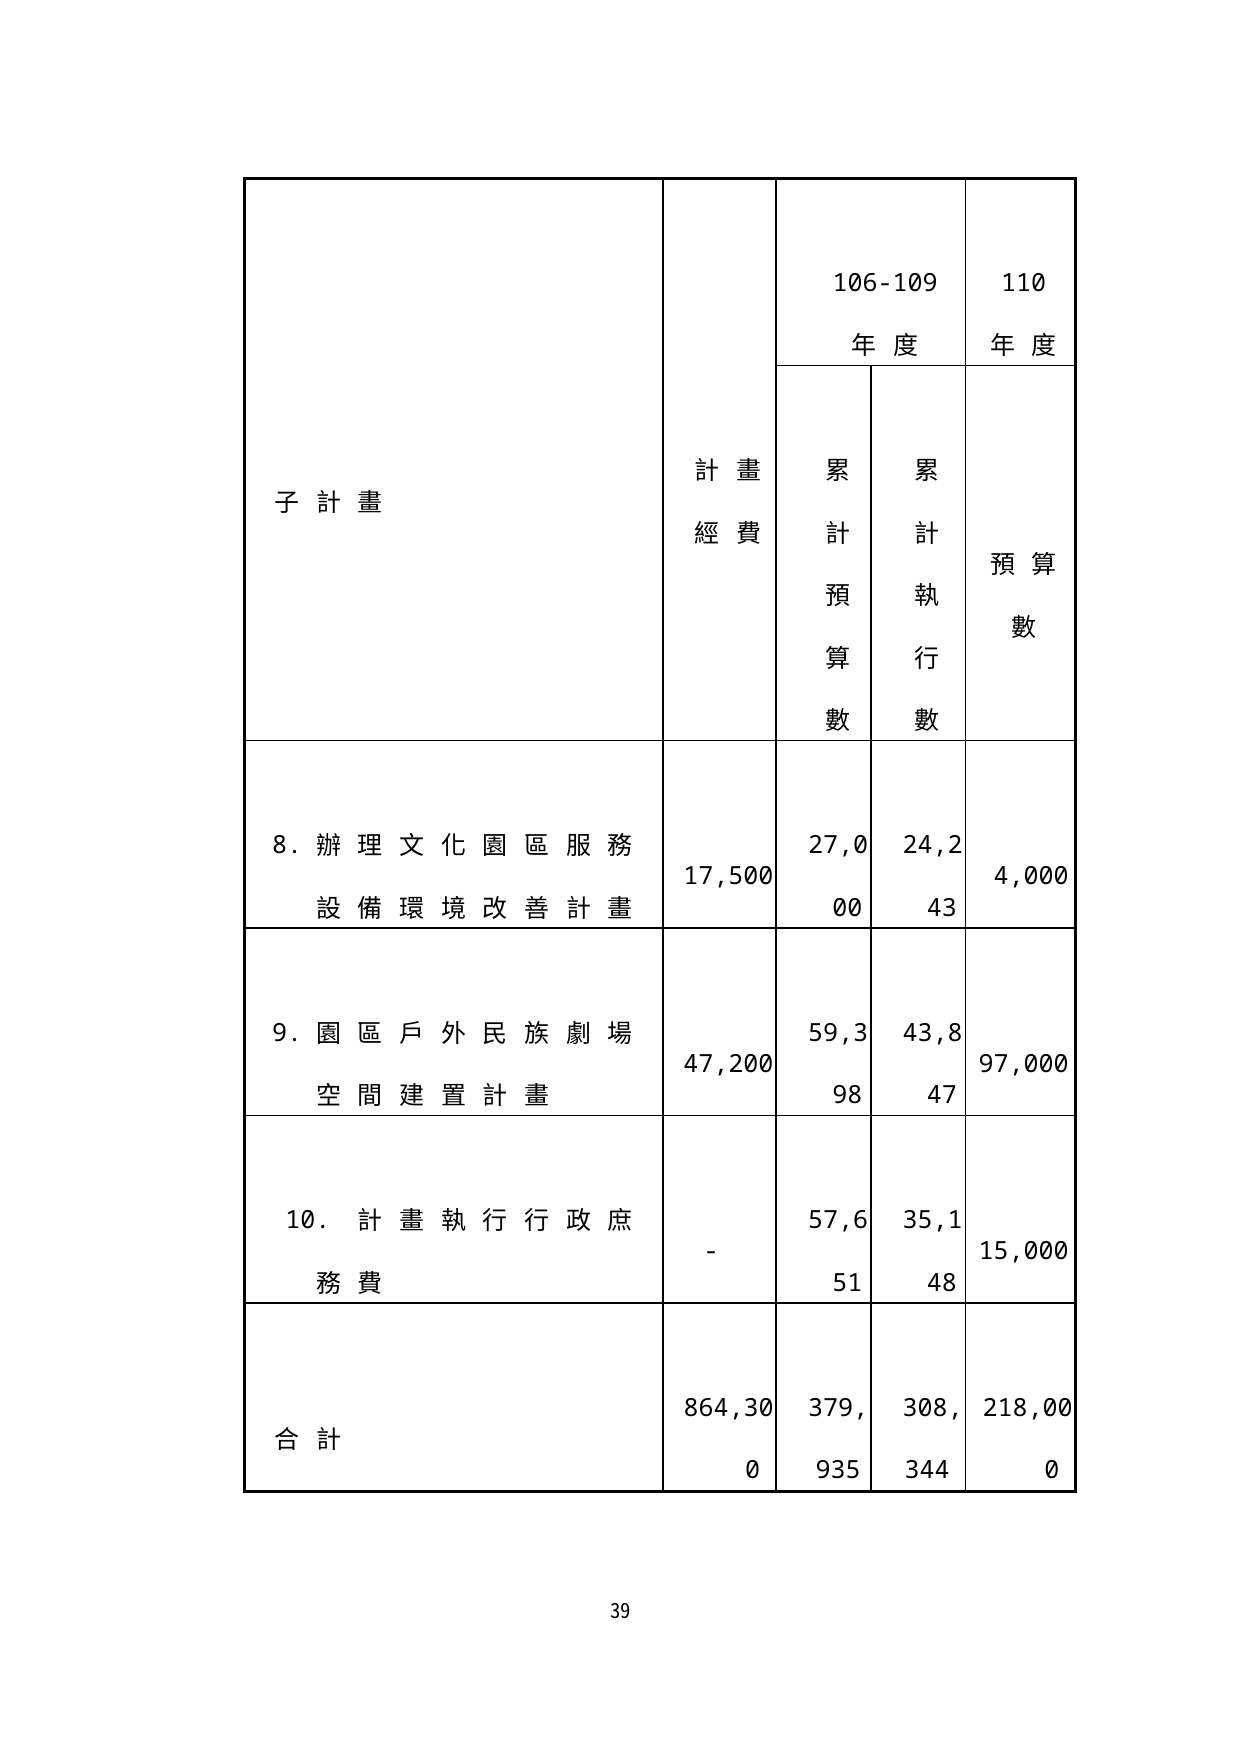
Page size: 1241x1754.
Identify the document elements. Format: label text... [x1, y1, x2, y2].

table_cell 10.計畫執行行政庶務費 [246, 1116, 662, 1302]
table_cell 合計 [246, 1304, 662, 1490]
table_header 106-109年度 [777, 180, 965, 365]
table_cell 308,344 [872, 1304, 965, 1490]
table_cell 預算數 [966, 366, 1074, 740]
table_cell 864,300 [664, 1304, 775, 1490]
table_cell 累計預算數 [777, 366, 870, 740]
table_cell 379,935 [777, 1304, 870, 1490]
table_cell 27,000 [777, 741, 870, 927]
table_cell 9.園區戶外民族劇場空間建置計畫 [246, 929, 662, 1115]
table_cell - [664, 1116, 775, 1302]
table_cell 218,000 [966, 1304, 1074, 1490]
table_header 計畫經費 [664, 180, 775, 740]
table_cell 4,000 [966, 741, 1074, 927]
table_cell 17,500 [664, 741, 775, 927]
table_cell 15,000 [966, 1116, 1074, 1302]
table_header 110年度 [966, 180, 1074, 365]
table_cell 35,148 [872, 1116, 965, 1302]
table_cell 24,243 [872, 741, 965, 927]
table_cell 57,651 [777, 1116, 870, 1302]
table_cell 8.辦理文化園區服務設備環境改善計畫 [246, 741, 662, 927]
table_cell 43,847 [872, 929, 965, 1115]
table_header 子計畫 [246, 180, 662, 740]
table_cell 59,398 [777, 929, 870, 1115]
table_cell 97,000 [966, 929, 1074, 1115]
table_cell 累計執行數 [872, 366, 965, 740]
table_cell 47,200 [664, 929, 775, 1115]
